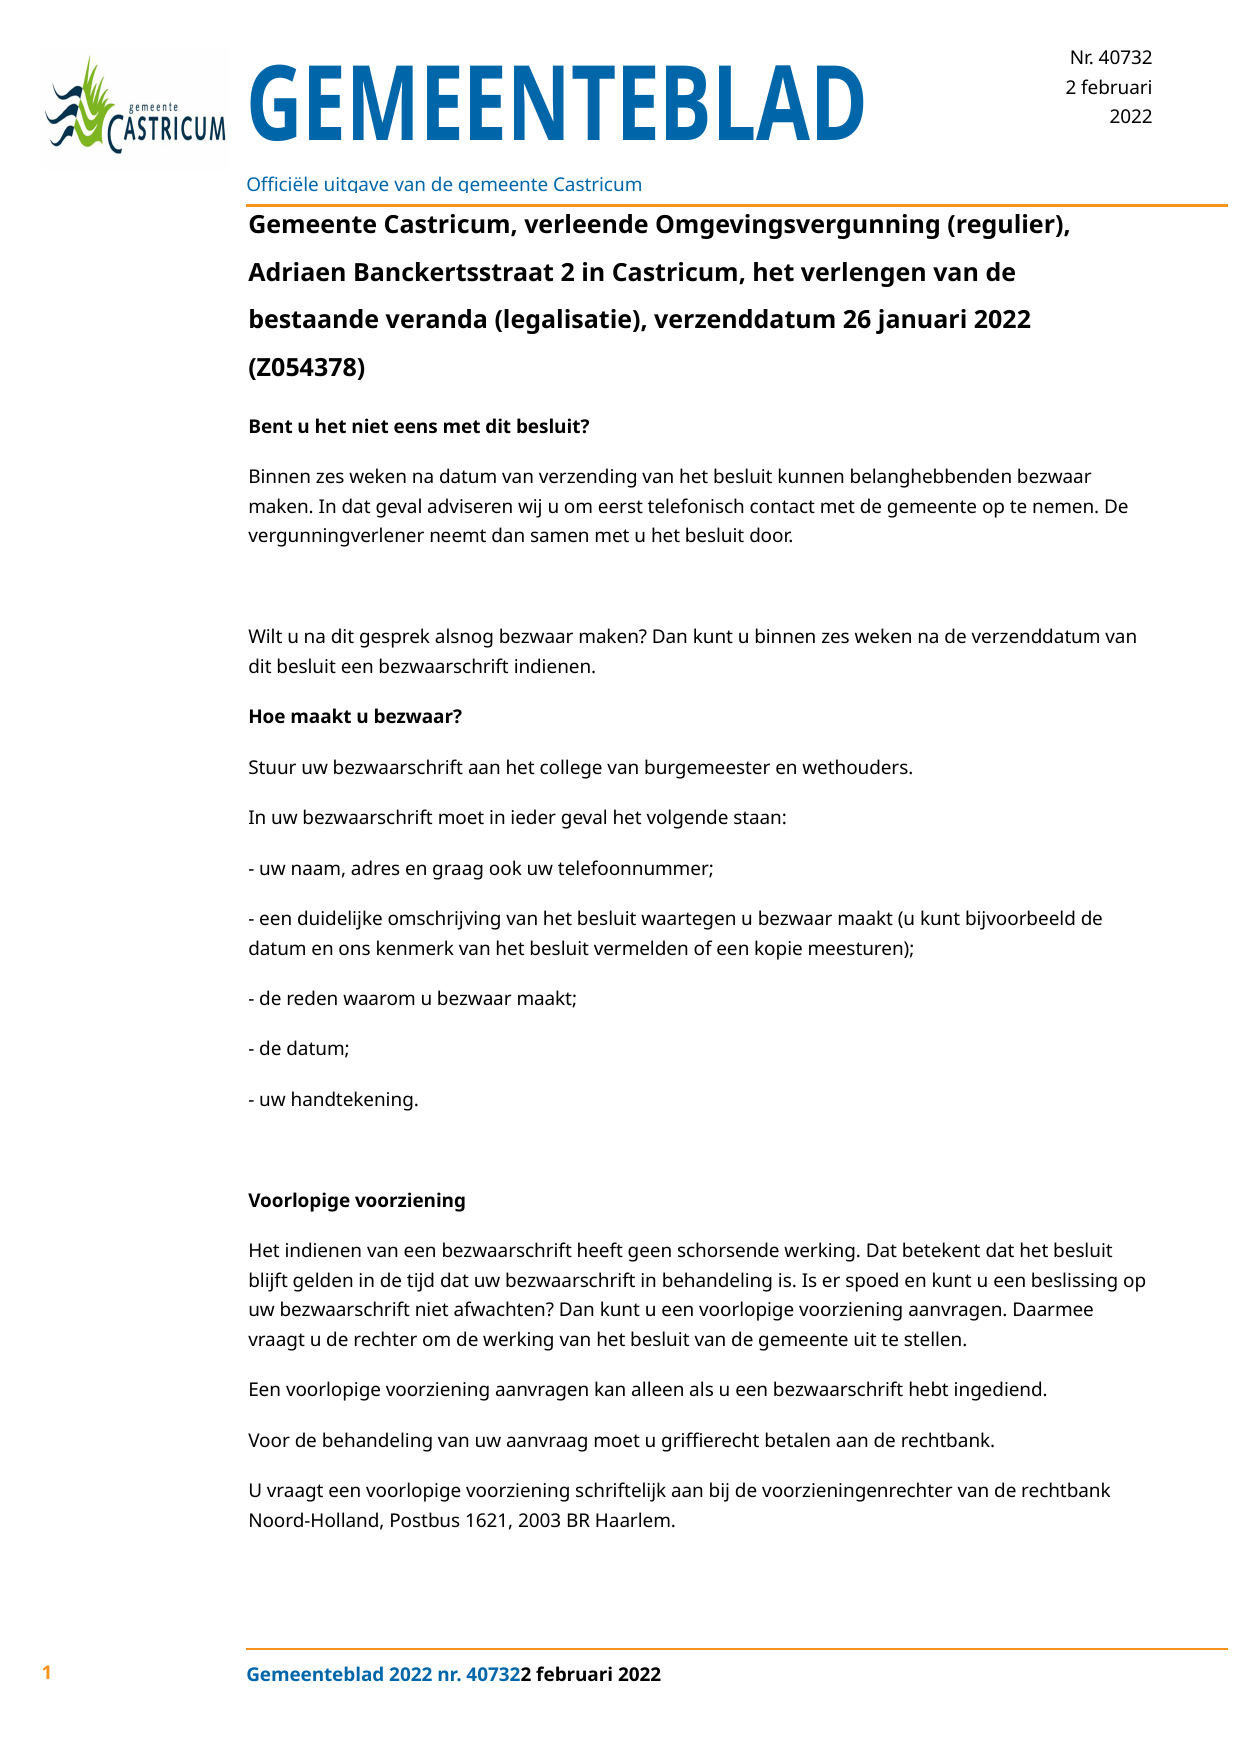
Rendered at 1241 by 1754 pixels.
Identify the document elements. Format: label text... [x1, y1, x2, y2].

text Hoe maakt u bezwaar? [248, 703, 1152, 729]
text Voorlopige voorziening [248, 1187, 1152, 1213]
text Binnen zes weken na datum van verzending van het besluit kunnen belanghebbenden bezwaar maken. In dat geval adviseren wij u om eerst telefonisch contact met de gemeente op te nemen. De vergunningverlener neemt dan samen met u het besluit door. [248, 463, 1152, 548]
text - een duidelijke omschrijving van het besluit waartegen u bezwaar maakt (u kunt bijvoorbeeld de datum en ons kenmerk van het besluit vermelden of een kopie meesturen); [248, 905, 1152, 961]
text Het indienen van een bezwaarschrift heeft geen schorsende werking. Dat betekent dat het besluit blijft gelden in de tijd dat uw bezwaarschrift in behandeling is. Is er spoed en kunt u een beslissing op uw bezwaarschrift niet afwachten? Dan kunt u een voorlopige voorziening aanvragen. Daarmee vraagt u de rechter om de werking van het besluit van de gemeente uit te stellen. [248, 1237, 1152, 1352]
text - uw handtekening. [248, 1086, 1152, 1112]
text Een voorlopige voorziening aanvragen kan alleen als u een bezwaarschrift hebt ingediend. [248, 1376, 1152, 1402]
text Stuur uw bezwaarschrift aan het college van burgemeester en wethouders. [248, 754, 1152, 780]
text - de reden waarom u bezwaar maakt; [248, 985, 1152, 1011]
text - de datum; [248, 1036, 1152, 1061]
text In uw bezwaarschrift moet in ieder geval het volgende staan: [248, 804, 1152, 830]
text Gemeente Castricum, verleende Omgevingsvergunning (regulier), Adriaen Banckertsstraat 2 in Castricum, het verlengen van de bestaande veranda (legalisatie), verzenddatum 26 januari 2022 (Z054378) [248, 207, 1152, 384]
text Wilt u na dit gesprek alsnog bezwaar maken? Dan kunt u binnen zes weken na de verzenddatum van dit besluit een bezwaarschrift indienen. [248, 623, 1152, 679]
text - uw naam, adres en graag ook uw telefoonnummer; [248, 855, 1152, 881]
text U vraagt een voorlopige voorziening schriftelijk aan bij de voorzieningenrechter van de rechtbank Noord-Holland, Postbus 1621, 2003 BR Haarlem. [248, 1477, 1152, 1533]
picture [41, 47, 231, 172]
text Bent u het niet eens met dit besluit? [248, 413, 1152, 439]
text Voor de behandeling van uw aanvraag moet u griffierecht betalen aan de rechtbank. [248, 1427, 1152, 1453]
